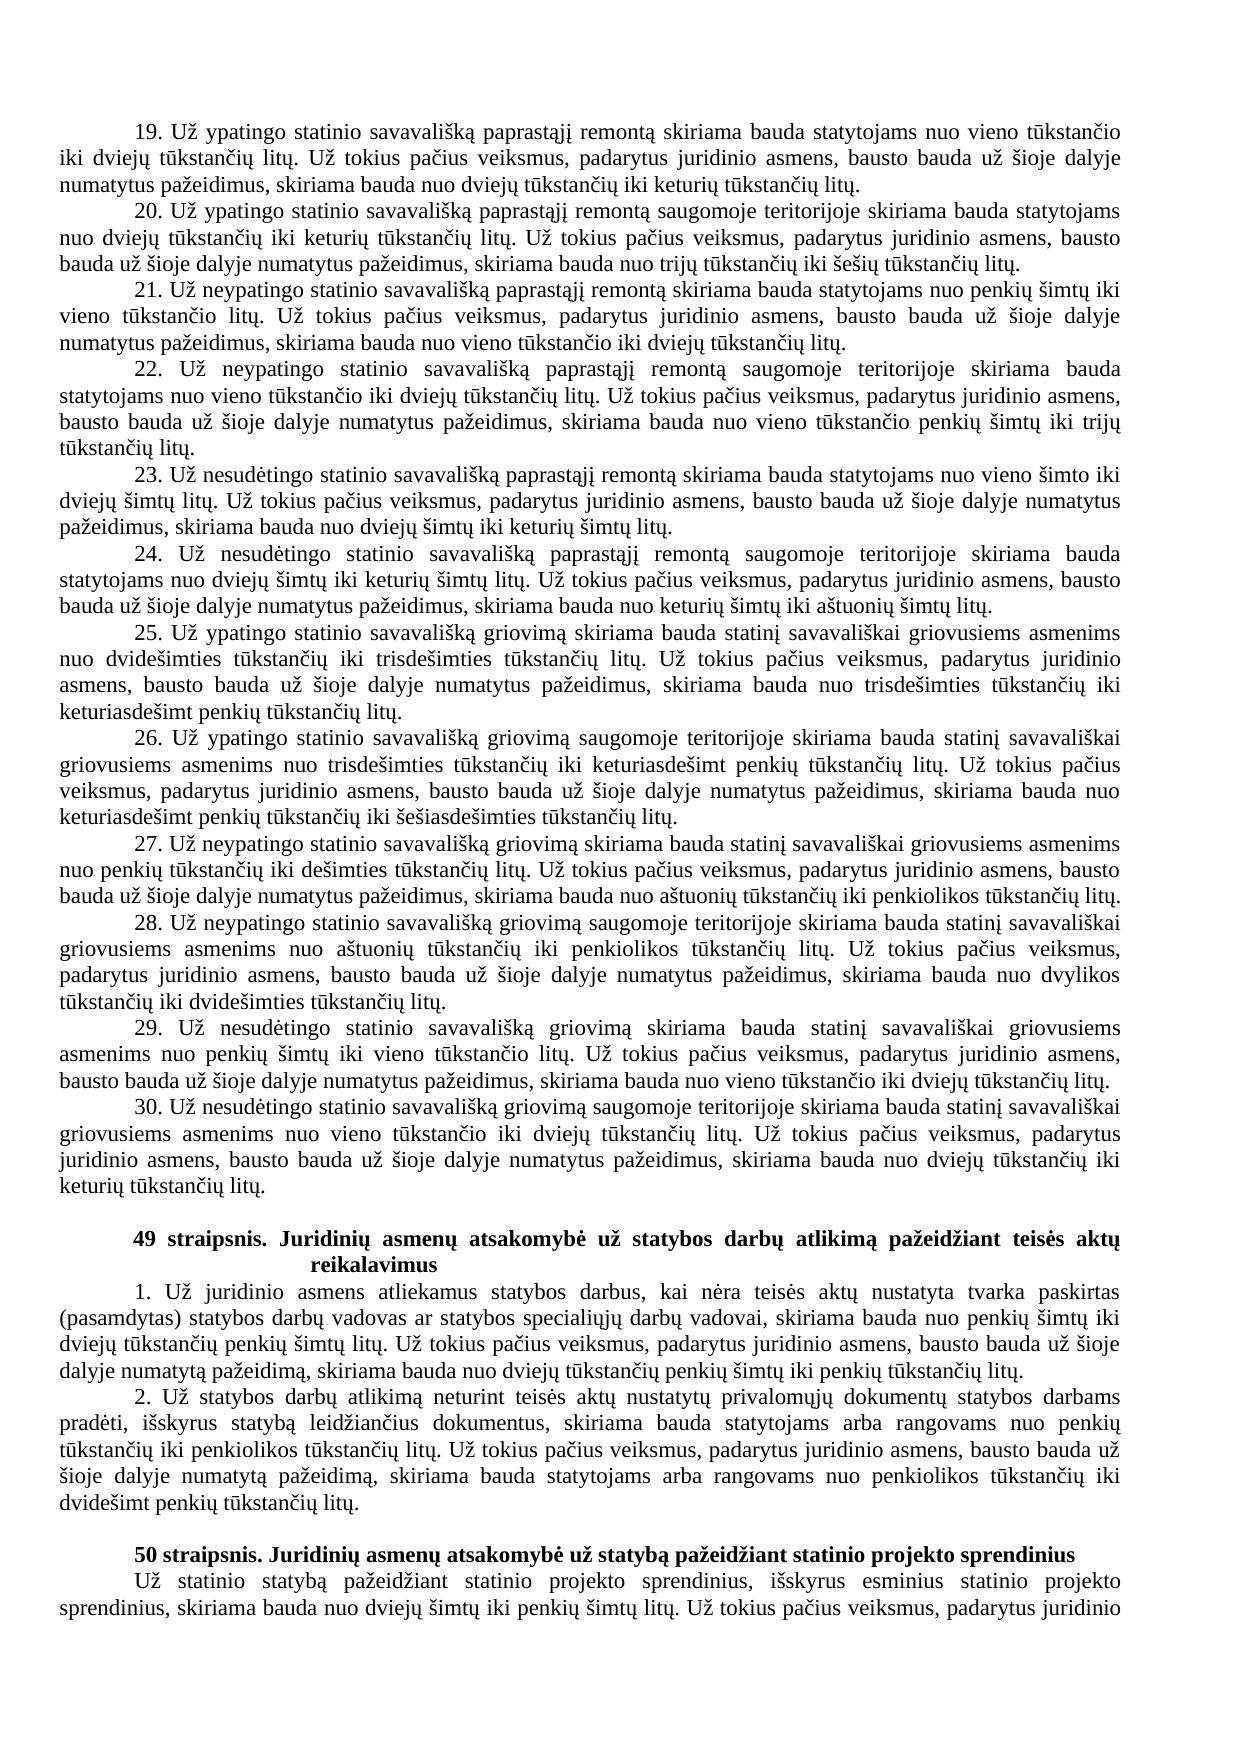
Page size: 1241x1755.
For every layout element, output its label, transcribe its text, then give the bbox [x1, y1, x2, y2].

text 24. Už nesudėtingo statinio savavališką paprastąjį remontą saugomoje teritorijoje skiriama bauda statytojams nuo dviejų šimtų iki keturių šimtų litų. Už tokius pačius veiksmus, padarytus juridinio asmens, bausto bauda už šioje dalyje numatytus pažeidimus, skiriama bauda nuo keturių šimtų iki aštuonių šimtų litų. [59, 540, 1122, 619]
text 49 straipsnis. Juridinių asmenų atsakomybė už statybos darbų atlikimą pažeidžiant teisės aktų reikalavimus [133, 1225, 1122, 1278]
text 21. Už neypatingo statinio savavališką paprastąjį remontą skiriama bauda statytojams nuo penkių šimtų iki vieno tūkstančio litų. Už tokius pačius veiksmus, padarytus juridinio asmens, bausto bauda už šioje dalyje numatytus pažeidimus, skiriama bauda nuo vieno tūkstančio iki dviejų tūkstančių litų. [59, 276, 1122, 355]
text 29. Už nesudėtingo statinio savavališką griovimą skiriama bauda statinį savavališkai griovusiems asmenims nuo penkių šimtų iki vieno tūkstančio litų. Už tokius pačius veiksmus, padarytus juridinio asmens, bausto bauda už šioje dalyje numatytus pažeidimus, skiriama bauda nuo vieno tūkstančio iki dviejų tūkstančių litų. [59, 1014, 1122, 1093]
text 25. Už ypatingo statinio savavališką griovimą skiriama bauda statinį savavališkai griovusiems asmenims nuo dvidešimties tūkstančių iki trisdešimties tūkstančių litų. Už tokius pačius veiksmus, padarytus juridinio asmens, bausto bauda už šioje dalyje numatytus pažeidimus, skiriama bauda nuo trisdešimties tūkstančių iki keturiasdešimt penkių tūkstančių litų. [59, 619, 1122, 724]
text 26. Už ypatingo statinio savavališką griovimą saugomoje teritorijoje skiriama bauda statinį savavališkai griovusiems asmenims nuo trisdešimties tūkstančių iki keturiasdešimt penkių tūkstančių litų. Už tokius pačius veiksmus, padarytus juridinio asmens, bausto bauda už šioje dalyje numatytus pažeidimus, skiriama bauda nuo keturiasdešimt penkių tūkstančių iki šešiasdešimties tūkstančių litų. [59, 724, 1122, 830]
text 20. Už ypatingo statinio savavališką paprastąjį remontą saugomoje teritorijoje skiriama bauda statytojams nuo dviejų tūkstančių iki keturių tūkstančių litų. Už tokius pačius veiksmus, padarytus juridinio asmens, bausto bauda už šioje dalyje numatytus pažeidimus, skiriama bauda nuo trijų tūkstančių iki šešių tūkstančių litų. [59, 197, 1122, 276]
text 30. Už nesudėtingo statinio savavališką griovimą saugomoje teritorijoje skiriama bauda statinį savavališkai griovusiems asmenims nuo vieno tūkstančio iki dviejų tūkstančių litų. Už tokius pačius veiksmus, padarytus juridinio asmens, bausto bauda už šioje dalyje numatytus pažeidimus, skiriama bauda nuo dviejų tūkstančių iki keturių tūkstančių litų. [59, 1093, 1122, 1199]
text Už statinio statybą pažeidžiant statinio projekto sprendinius, išskyrus esminius statinio projekto sprendinius, skiriama bauda nuo dviejų šimtų iki penkių šimtų litų. Už tokius pačius veiksmus, padarytus juridinio [59, 1568, 1122, 1620]
text 22. Už neypatingo statinio savavališką paprastąjį remontą saugomoje teritorijoje skiriama bauda statytojams nuo vieno tūkstančio iki dviejų tūkstančių litų. Už tokius pačius veiksmus, padarytus juridinio asmens, bausto bauda už šioje dalyje numatytus pažeidimus, skiriama bauda nuo vieno tūkstančio penkių šimtų iki trijų tūkstančių litų. [59, 355, 1122, 461]
text 1. Už juridinio asmens atliekamus statybos darbus, kai nėra teisės aktų nustatyta tvarka paskirtas (pasamdytas) statybos darbų vadovas ar statybos specialiųjų darbų vadovai, skiriama bauda nuo penkių šimtų iki dviejų tūkstančių penkių šimtų litų. Už tokius pačius veiksmus, padarytus juridinio asmens, bausto bauda už šioje dalyje numatytą pažeidimą, skiriama bauda nuo dviejų tūkstančių penkių šimtų iki penkių tūkstančių litų. [59, 1278, 1122, 1383]
text 50 straipsnis. Juridinių asmenų atsakomybė už statybą pažeidžiant statinio projekto sprendinius [134, 1541, 1122, 1568]
text 2. Už statybos darbų atlikimą neturint teisės aktų nustatytų privalomųjų dokumentų statybos darbams pradėti, išskyrus statybą leidžiančius dokumentus, skiriama bauda statytojams arba rangovams nuo penkių tūkstančių iki penkiolikos tūkstančių litų. Už tokius pačius veiksmus, padarytus juridinio asmens, bausto bauda už šioje dalyje numatytą pažeidimą, skiriama bauda statytojams arba rangovams nuo penkiolikos tūkstančių iki dvidešimt penkių tūkstančių litų. [59, 1383, 1122, 1515]
text 28. Už neypatingo statinio savavališką griovimą saugomoje teritorijoje skiriama bauda statinį savavališkai griovusiems asmenims nuo aštuonių tūkstančių iki penkiolikos tūkstančių litų. Už tokius pačius veiksmus, padarytus juridinio asmens, bausto bauda už šioje dalyje numatytus pažeidimus, skiriama bauda nuo dvylikos tūkstančių iki dvidešimties tūkstančių litų. [59, 909, 1122, 1014]
text 23. Už nesudėtingo statinio savavališką paprastąjį remontą skiriama bauda statytojams nuo vieno šimto iki dviejų šimtų litų. Už tokius pačius veiksmus, padarytus juridinio asmens, bausto bauda už šioje dalyje numatytus pažeidimus, skiriama bauda nuo dviejų šimtų iki keturių šimtų litų. [59, 461, 1122, 540]
text 19. Už ypatingo statinio savavališką paprastąjį remontą skiriama bauda statytojams nuo vieno tūkstančio iki dviejų tūkstančių litų. Už tokius pačius veiksmus, padarytus juridinio asmens, bausto bauda už šioje dalyje numatytus pažeidimus, skiriama bauda nuo dviejų tūkstančių iki keturių tūkstančių litų. [59, 118, 1122, 197]
text 27. Už neypatingo statinio savavališką griovimą skiriama bauda statinį savavališkai griovusiems asmenims nuo penkių tūkstančių iki dešimties tūkstančių litų. Už tokius pačius veiksmus, padarytus juridinio asmens, bausto bauda už šioje dalyje numatytus pažeidimus, skiriama bauda nuo aštuonių tūkstančių iki penkiolikos tūkstančių litų. [59, 830, 1122, 909]
